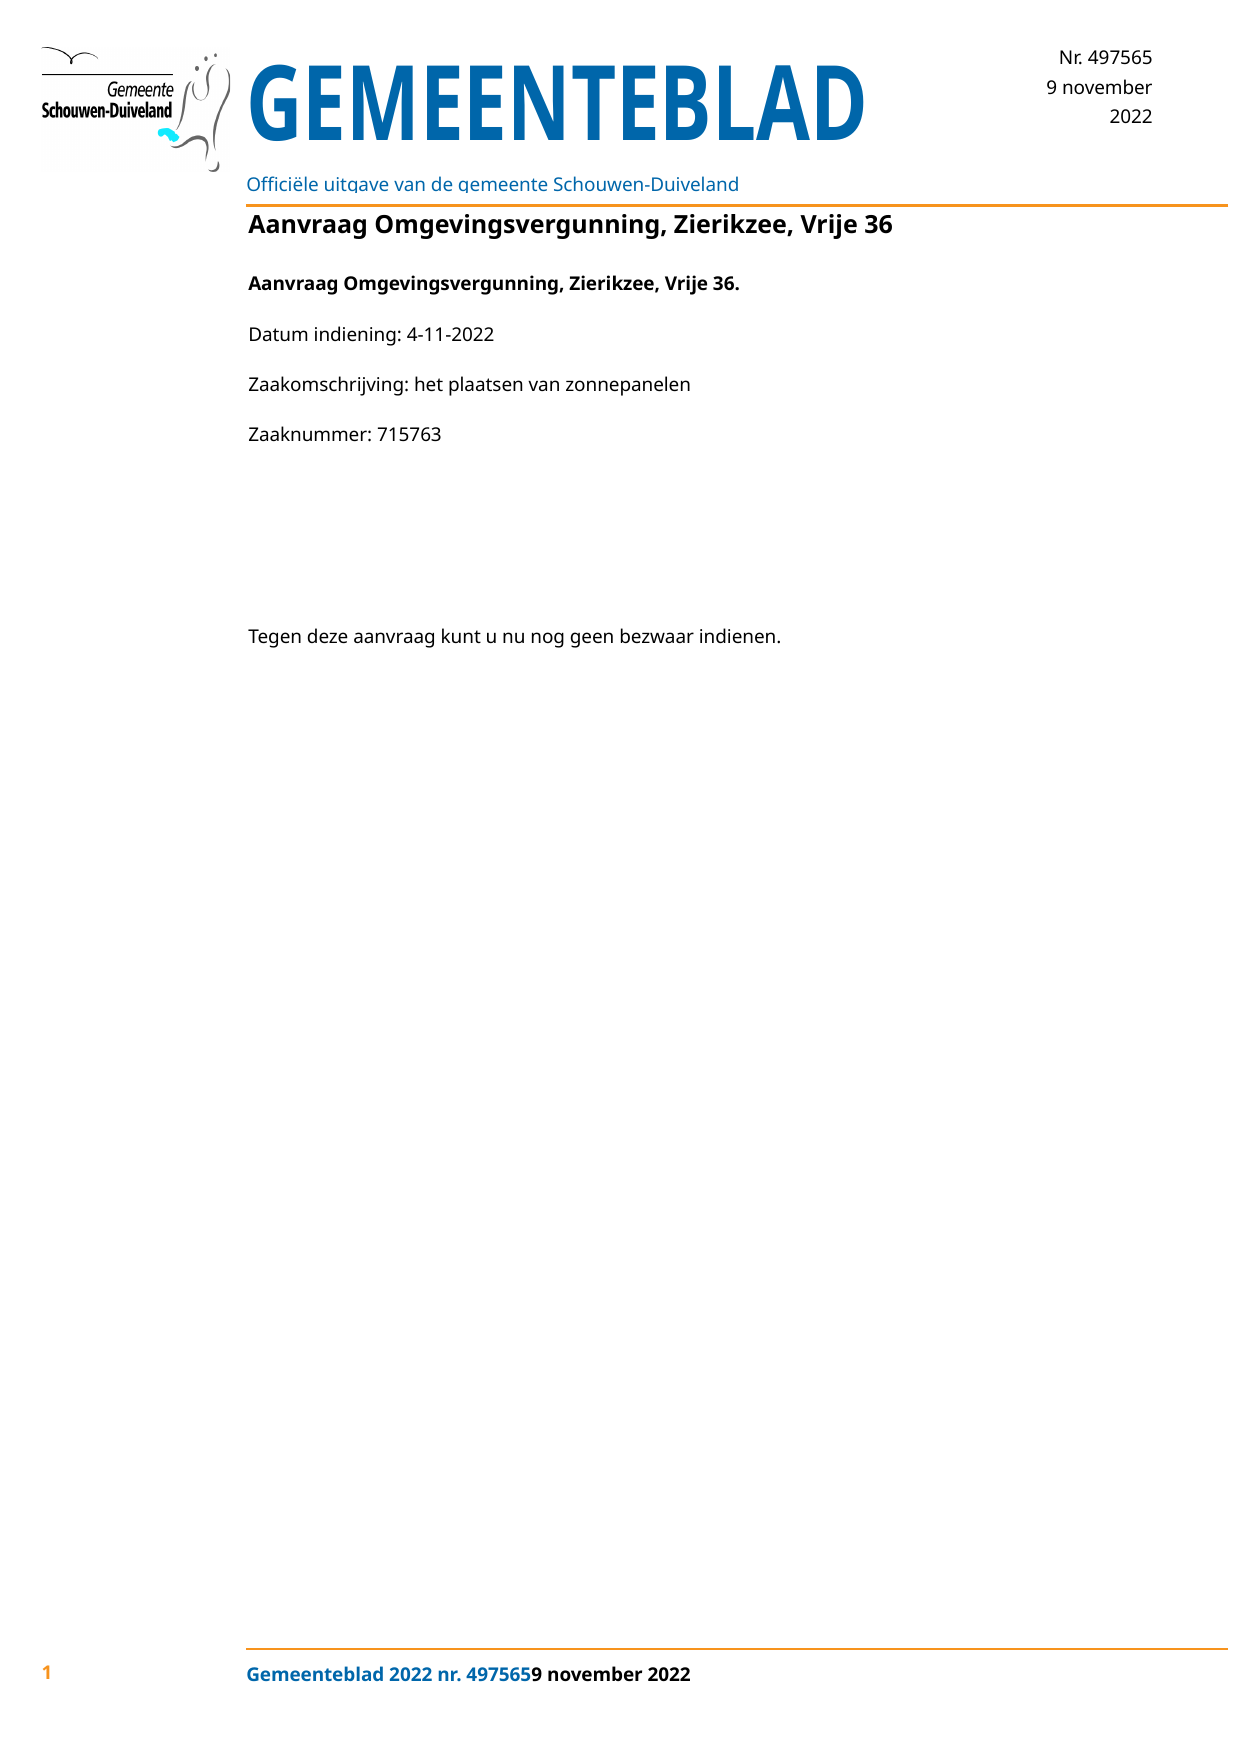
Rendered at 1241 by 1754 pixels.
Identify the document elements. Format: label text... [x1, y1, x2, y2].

text Aanvraag Omgevingsvergunning, Zierikzee, Vrije 36 [248, 207, 1152, 241]
text Aanvraag Omgevingsvergunning, Zierikzee, Vrije 36. [248, 270, 1152, 296]
text Zaaknummer: 715763 [248, 422, 1152, 447]
text Datum indiening: 4-11-2022 [248, 321, 1152, 346]
text Zaakomschrijving: het plaatsen van zonnepanelen [248, 371, 1152, 397]
text Tegen deze aanvraag kunt u nu nog geen bezwaar indienen. [248, 623, 1152, 649]
picture [41, 47, 231, 172]
